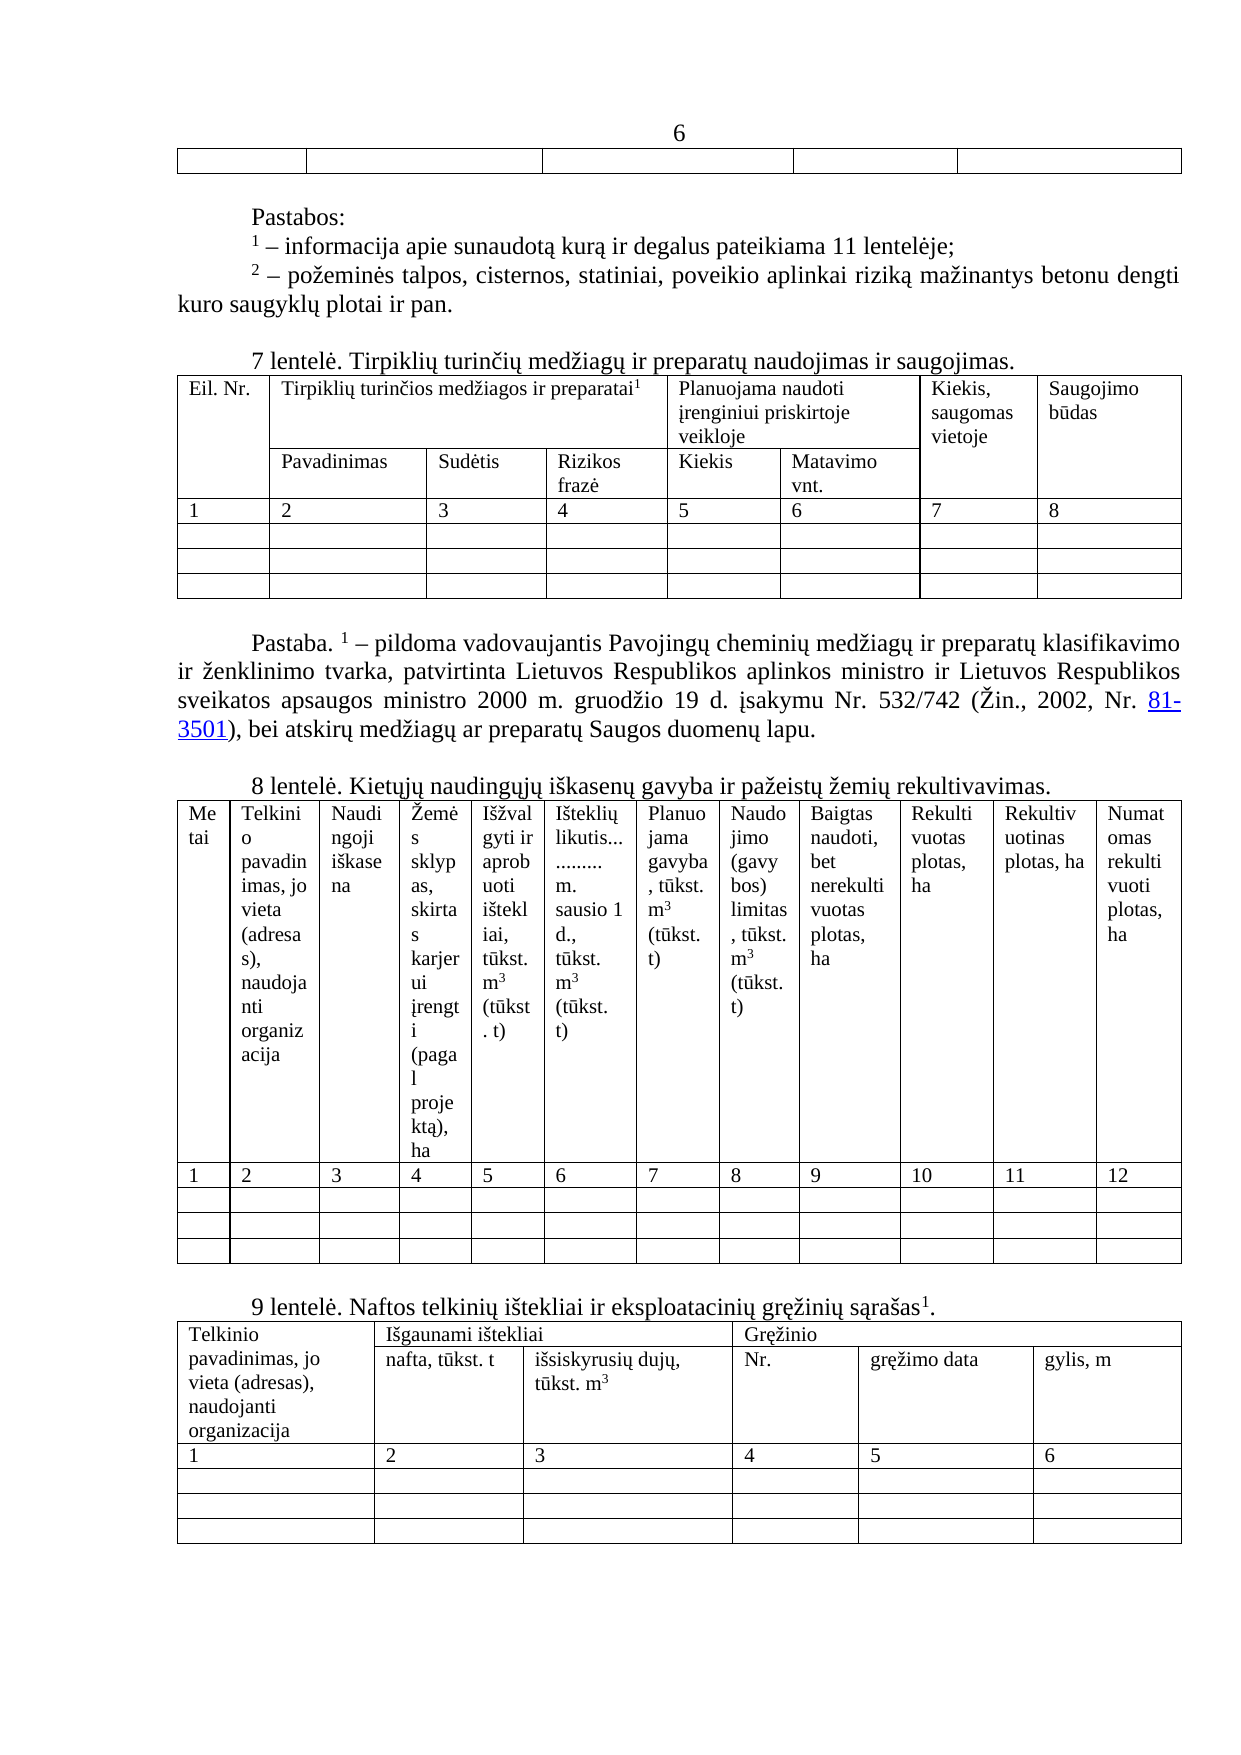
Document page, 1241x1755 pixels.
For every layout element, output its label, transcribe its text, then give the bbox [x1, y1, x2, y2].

table_cell [720, 1188, 799, 1212]
table_header Tirpiklių turinčios medžiagos ir preparatai1 [270, 376, 667, 448]
table_header Žemės sklypas, skirtas karjerui įrengti (pagal projektą), ha [400, 801, 471, 1162]
table_cell 7 [637, 1163, 719, 1187]
table_cell [733, 1494, 858, 1518]
table_cell Kiekis [668, 449, 780, 497]
table_cell 7 [921, 499, 1037, 522]
text 8 lentelė. Kietųjų naudingųjų iškasenų gavyba ir pažeistų žemių rekultivavimas. [177, 771, 1181, 800]
table_cell [781, 574, 919, 598]
table_cell [270, 524, 426, 548]
table_cell [400, 1213, 471, 1237]
text 1 – informacija apie sunaudotą kurą ir degalus pateikiama 11 lentelėje; [177, 231, 1181, 260]
table_cell [472, 1188, 544, 1212]
table_cell [800, 1188, 900, 1212]
table_cell [668, 549, 780, 573]
table_cell 1 [178, 1444, 374, 1467]
table_cell [859, 1494, 1033, 1518]
table_cell [178, 574, 269, 598]
table_cell [427, 524, 546, 548]
table_cell 5 [859, 1444, 1033, 1467]
table_cell 6 [545, 1163, 636, 1187]
table_cell [320, 1239, 399, 1262]
table_cell [178, 1519, 374, 1543]
table_header Telkinio pavadinimas, jo vieta (adresas), naudojanti organizacija [231, 801, 319, 1162]
table_cell 6 [781, 499, 919, 522]
table_cell [178, 1469, 374, 1493]
table_cell [545, 1239, 636, 1262]
table_cell 5 [472, 1163, 544, 1187]
table_header Planuojama naudoti įrenginiui priskirtoje veikloje [668, 376, 919, 448]
table_cell [1034, 1494, 1181, 1518]
table_cell 5 [668, 499, 780, 522]
table_cell [320, 1213, 399, 1237]
table_cell 2 [375, 1444, 523, 1467]
table_header Eil. Nr. [178, 376, 269, 497]
table_cell [1034, 1519, 1181, 1543]
table_cell [733, 1519, 858, 1543]
table_cell [794, 149, 957, 173]
table_cell [637, 1213, 719, 1237]
table_cell 2 [270, 499, 426, 522]
table_cell 3 [320, 1163, 399, 1187]
table_header Planuojama gavyba, tūkst. m3 (tūkst. t) [637, 801, 719, 1162]
table_cell [901, 1188, 993, 1212]
table_cell [375, 1494, 523, 1518]
table_cell gręžimo data [859, 1347, 1033, 1442]
table_cell 12 [1097, 1163, 1181, 1187]
table_cell [320, 1188, 399, 1212]
text 7 lentelė. Tirpiklių turinčių medžiagų ir preparatų naudojimas ir saugojimas. [177, 346, 1181, 375]
table_cell [400, 1239, 471, 1262]
table_cell [178, 1213, 229, 1237]
table_cell [178, 1188, 229, 1212]
table_cell Nr. [733, 1347, 858, 1442]
table_cell [1097, 1213, 1181, 1237]
table_cell [472, 1239, 544, 1262]
table_cell [921, 549, 1037, 573]
text Pastaba. 1 – pildoma vadovaujantis Pavojingų cheminių medžiagų ir preparatų klasifikavimo ir ženklinimo tvarka, patvirtinta Lietuvos Respublikos aplinkos ministro ir Lietuvos Respublikos sveikatos apsaugos ministro 2000 m. gruodžio 19 d. įsakymu Nr. 532/742 (Žin., 2002, Nr. 81-3501), bei atskirų medžiagų ar preparatų Saugos duomenų lapu. [177, 628, 1181, 743]
text Pastabos: [177, 202, 1181, 231]
table_cell 8 [1038, 499, 1181, 522]
table_cell [733, 1469, 858, 1493]
table_cell Rizikos frazė [547, 449, 667, 497]
table_cell [307, 149, 542, 173]
table_cell Sudėtis [427, 449, 546, 497]
table_cell 1 [178, 1163, 229, 1187]
table_header Rekultivuotinas plotas, ha [994, 801, 1096, 1162]
table_cell [400, 1188, 471, 1212]
table_header Išteklių likutis............ m. sausio 1 d., tūkst. m3 (tūkst. t) [545, 801, 636, 1162]
table_cell 11 [994, 1163, 1096, 1187]
table_cell [668, 524, 780, 548]
table_header Naudingoji iškasena [320, 801, 399, 1162]
table_cell [994, 1239, 1096, 1262]
table_cell 4 [547, 499, 667, 522]
table_cell [472, 1213, 544, 1237]
table_cell [427, 549, 546, 573]
table_cell [901, 1213, 993, 1237]
table_cell 9 [800, 1163, 900, 1187]
table_cell 3 [524, 1444, 732, 1467]
table_cell [178, 549, 269, 573]
table_cell 2 [231, 1163, 319, 1187]
table_header Gręžinio [733, 1322, 1181, 1346]
table_cell [921, 574, 1037, 598]
table_cell [178, 524, 269, 548]
table_cell 6 [1034, 1444, 1181, 1467]
table_cell [781, 549, 919, 573]
table_cell Pavadinimas [270, 449, 426, 497]
table_header Naudojimo (gavybos) limitas, tūkst. m3 (tūkst. t) [720, 801, 799, 1162]
table_cell 10 [901, 1163, 993, 1187]
table_cell [547, 574, 667, 598]
table_cell [178, 1494, 374, 1518]
table_cell [524, 1494, 732, 1518]
table_cell [547, 549, 667, 573]
table_cell [994, 1213, 1096, 1237]
table_cell [178, 149, 306, 173]
table_cell [231, 1213, 319, 1237]
table_cell [859, 1519, 1033, 1543]
table_cell [427, 574, 546, 598]
table_header Saugojimo būdas [1038, 376, 1181, 497]
table_cell [637, 1239, 719, 1262]
table_cell [270, 574, 426, 598]
table_cell Matavimo vnt. [781, 449, 919, 497]
table_cell [637, 1188, 719, 1212]
table_cell [524, 1519, 732, 1543]
table_cell [543, 149, 793, 173]
table_cell [1038, 574, 1181, 598]
table_header Kiekis, saugomas vietoje [921, 376, 1037, 497]
table_cell [375, 1469, 523, 1493]
table_header Metai [178, 801, 229, 1162]
table_cell 4 [400, 1163, 471, 1187]
table_cell gylis, m [1034, 1347, 1181, 1442]
table_cell [800, 1239, 900, 1262]
table_header Išgaunami ištekliai [375, 1322, 732, 1346]
table_cell [921, 524, 1037, 548]
table_header Numatomas rekultivuoti plotas, ha [1097, 801, 1181, 1162]
table_cell [545, 1213, 636, 1237]
table_cell [1097, 1188, 1181, 1212]
table_header Telkinio pavadinimas, jo vieta (adresas), naudojanti organizacija [178, 1322, 374, 1442]
table_cell [994, 1188, 1096, 1212]
table_cell [545, 1188, 636, 1212]
table_cell [524, 1469, 732, 1493]
table_cell 8 [720, 1163, 799, 1187]
table_header Išžvalgyti ir aprobuoti ištekliai, tūkst. m3 (tūkst. t) [472, 801, 544, 1162]
table_cell 1 [178, 499, 269, 522]
table_cell [231, 1239, 319, 1262]
table_cell [720, 1239, 799, 1262]
table_cell išsiskyrusių dujų, tūkst. m3 [524, 1347, 732, 1442]
table_cell [668, 574, 780, 598]
table_cell [1038, 549, 1181, 573]
table_cell [1038, 524, 1181, 548]
table_cell [231, 1188, 319, 1212]
table_header Baigtas naudoti, bet nerekultivuotas plotas, ha [800, 801, 900, 1162]
table_header Rekultivuotas plotas, ha [901, 801, 993, 1162]
table_cell [800, 1213, 900, 1237]
table_cell nafta, tūkst. t [375, 1347, 523, 1442]
table_cell [270, 549, 426, 573]
table_cell [859, 1469, 1033, 1493]
table_cell [547, 524, 667, 548]
table_cell [901, 1239, 993, 1262]
text 9 lentelė. Naftos telkinių ištekliai ir eksploatacinių gręžinių sąrašas1. [177, 1292, 1181, 1321]
table_cell [178, 1239, 229, 1262]
table_cell 4 [733, 1444, 858, 1467]
table_cell [958, 149, 1181, 173]
table_cell [781, 524, 919, 548]
table_cell [1034, 1469, 1181, 1493]
text 2 – požeminės talpos, cisternos, statiniai, poveikio aplinkai riziką mažinantys betonu dengti kuro saugyklų plotai ir pan. [177, 260, 1181, 317]
table_cell [375, 1519, 523, 1543]
table_cell 3 [427, 499, 546, 522]
table_cell [1097, 1239, 1181, 1262]
table_cell [720, 1213, 799, 1237]
